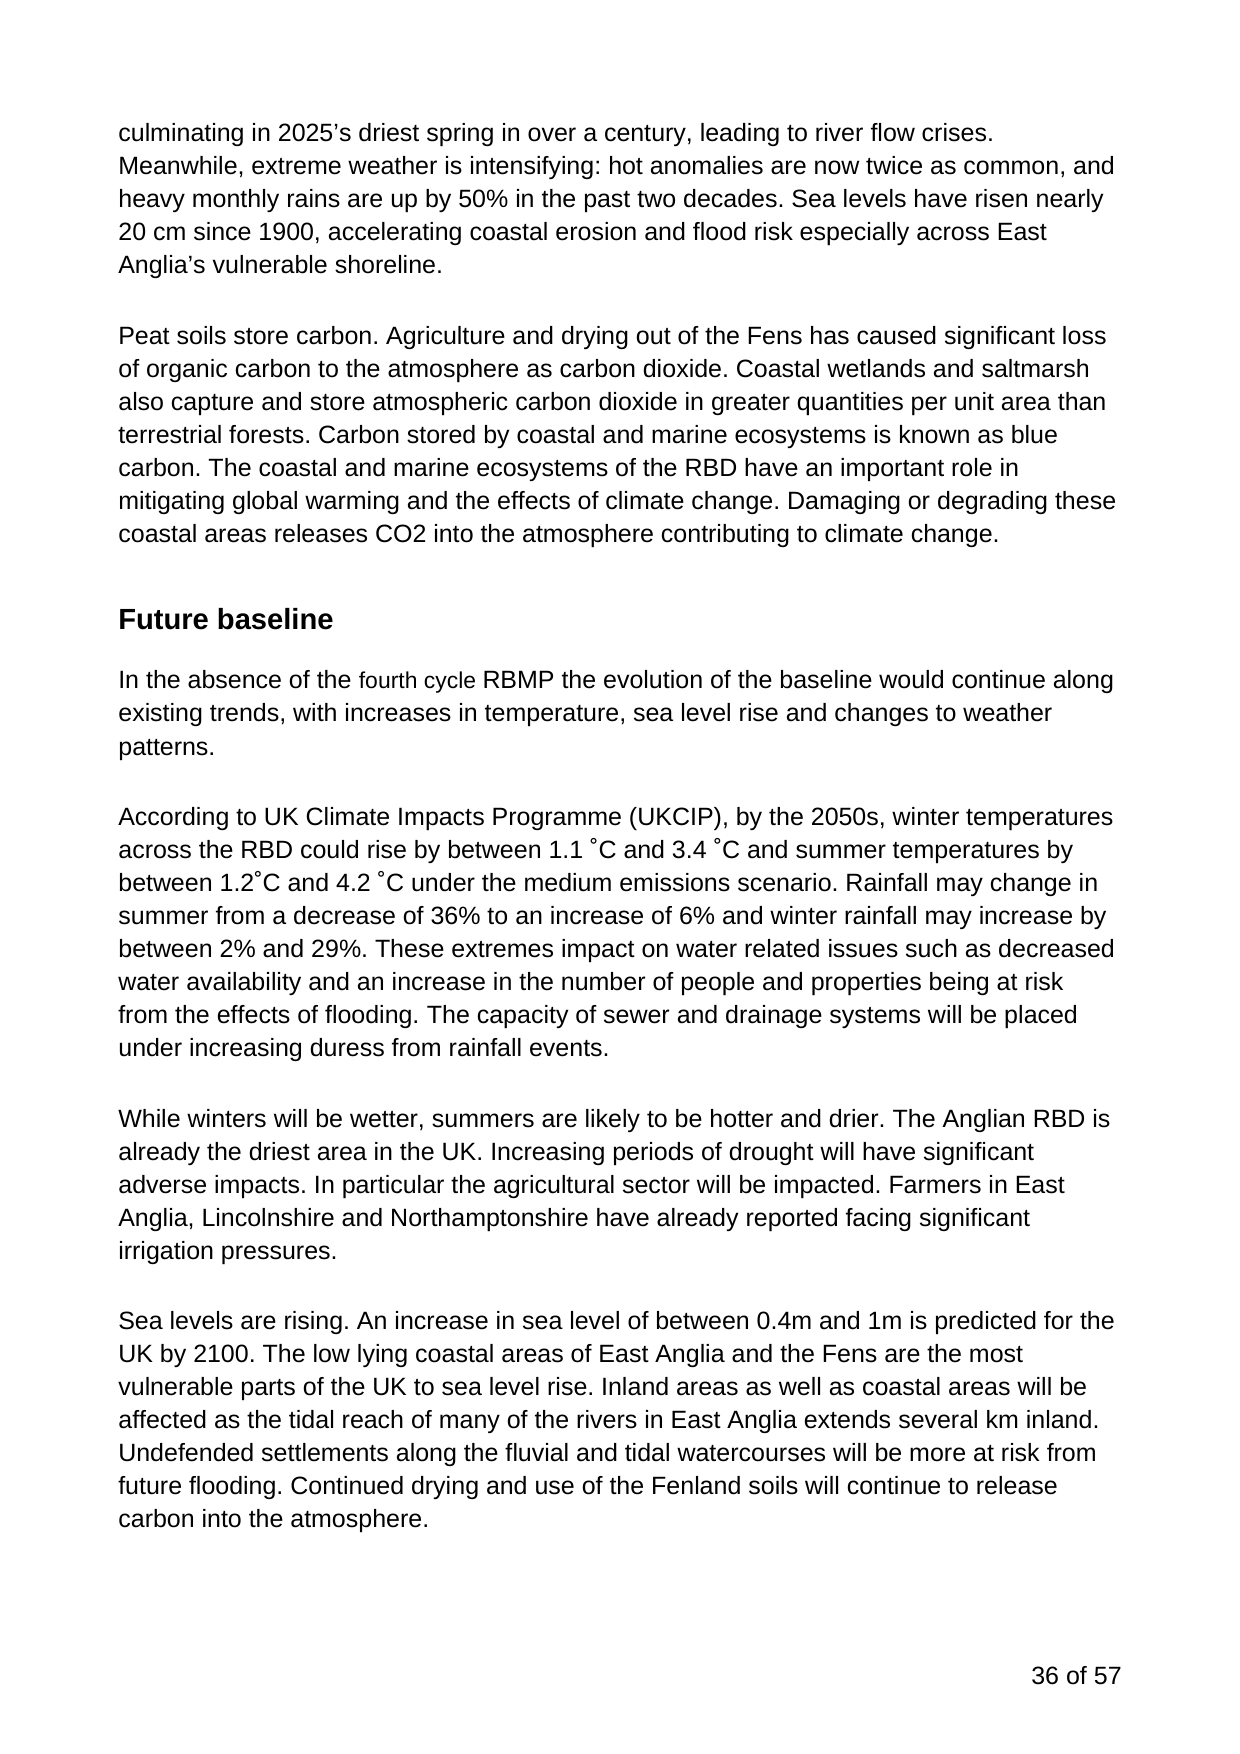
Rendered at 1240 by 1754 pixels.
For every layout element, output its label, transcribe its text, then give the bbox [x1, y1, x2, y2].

text While winters will be wetter, summers are likely to be hotter and drier. The Anglian RBD is already the driest area in the UK. Increasing periods of drought will have significant adverse impacts. In particular the agricultural sector will be impacted. Farmers in East Anglia, Lincolnshire and Northamptonshire have already reported facing significant irrigation pressures. [118, 1104, 1121, 1264]
subtitle Future baseline [118, 602, 1121, 635]
text Peat soils store carbon. Agriculture and drying out of the Fens has caused significant loss of organic carbon to the atmosphere as carbon dioxide. Coastal wetlands and saltmarsh also capture and store atmospheric carbon dioxide in greater quantities per unit area than terrestrial forests. Carbon stored by coastal and marine ecosystems is known as blue carbon. The coastal and marine ecosystems of the RBD have an important role in mitigating global warming and the effects of climate change. Damaging or degrading these coastal areas releases CO2 into the atmosphere contributing to climate change. [118, 321, 1121, 548]
text Sea levels are rising. An increase in sea level of between 0.4m and 1m is predicted for the UK by 2100. The low lying coastal areas of East Anglia and the Fens are the most vulnerable parts of the UK to sea level rise. Inland areas as well as coastal areas will be affected as the tidal reach of many of the rivers in East Anglia extends several km inland. Undefended settlements along the fluvial and tidal watercourses will be more at risk from future flooding. Continued drying and use of the Fenland soils will continue to release carbon into the atmosphere. [118, 1306, 1121, 1533]
text According to UK Climate Impacts Programme (UKCIP), by the 2050s, winter temperatures across the RBD could rise by between 1.1 ˚C and 3.4 ˚C and summer temperatures by between 1.2˚C and 4.2 ˚C under the medium emissions scenario. Rainfall may change in summer from a decrease of 36% to an increase of 6% and winter rainfall may increase by between 2% and 29%. These extremes impact on water related issues such as decreased water availability and an increase in the number of people and properties being at risk from the effects of flooding. The capacity of sewer and drainage systems will be placed under increasing duress from rainfall events. [118, 802, 1121, 1062]
text culminating in 2025’s driest spring in over a century, leading to river flow crises. Meanwhile, extreme weather is intensifying: hot anomalies are now twice as common, and heavy monthly rains are up by 50% in the past two decades. Sea levels have risen nearly 20 cm since 1900, accelerating coastal erosion and flood risk especially across East Anglia’s vulnerable shoreline. [118, 118, 1121, 279]
text In the absence of the fourth cycle RBMP the evolution of the baseline would continue along existing trends, with increases in temperature, sea level rise and changes to weather patterns. [118, 665, 1121, 760]
